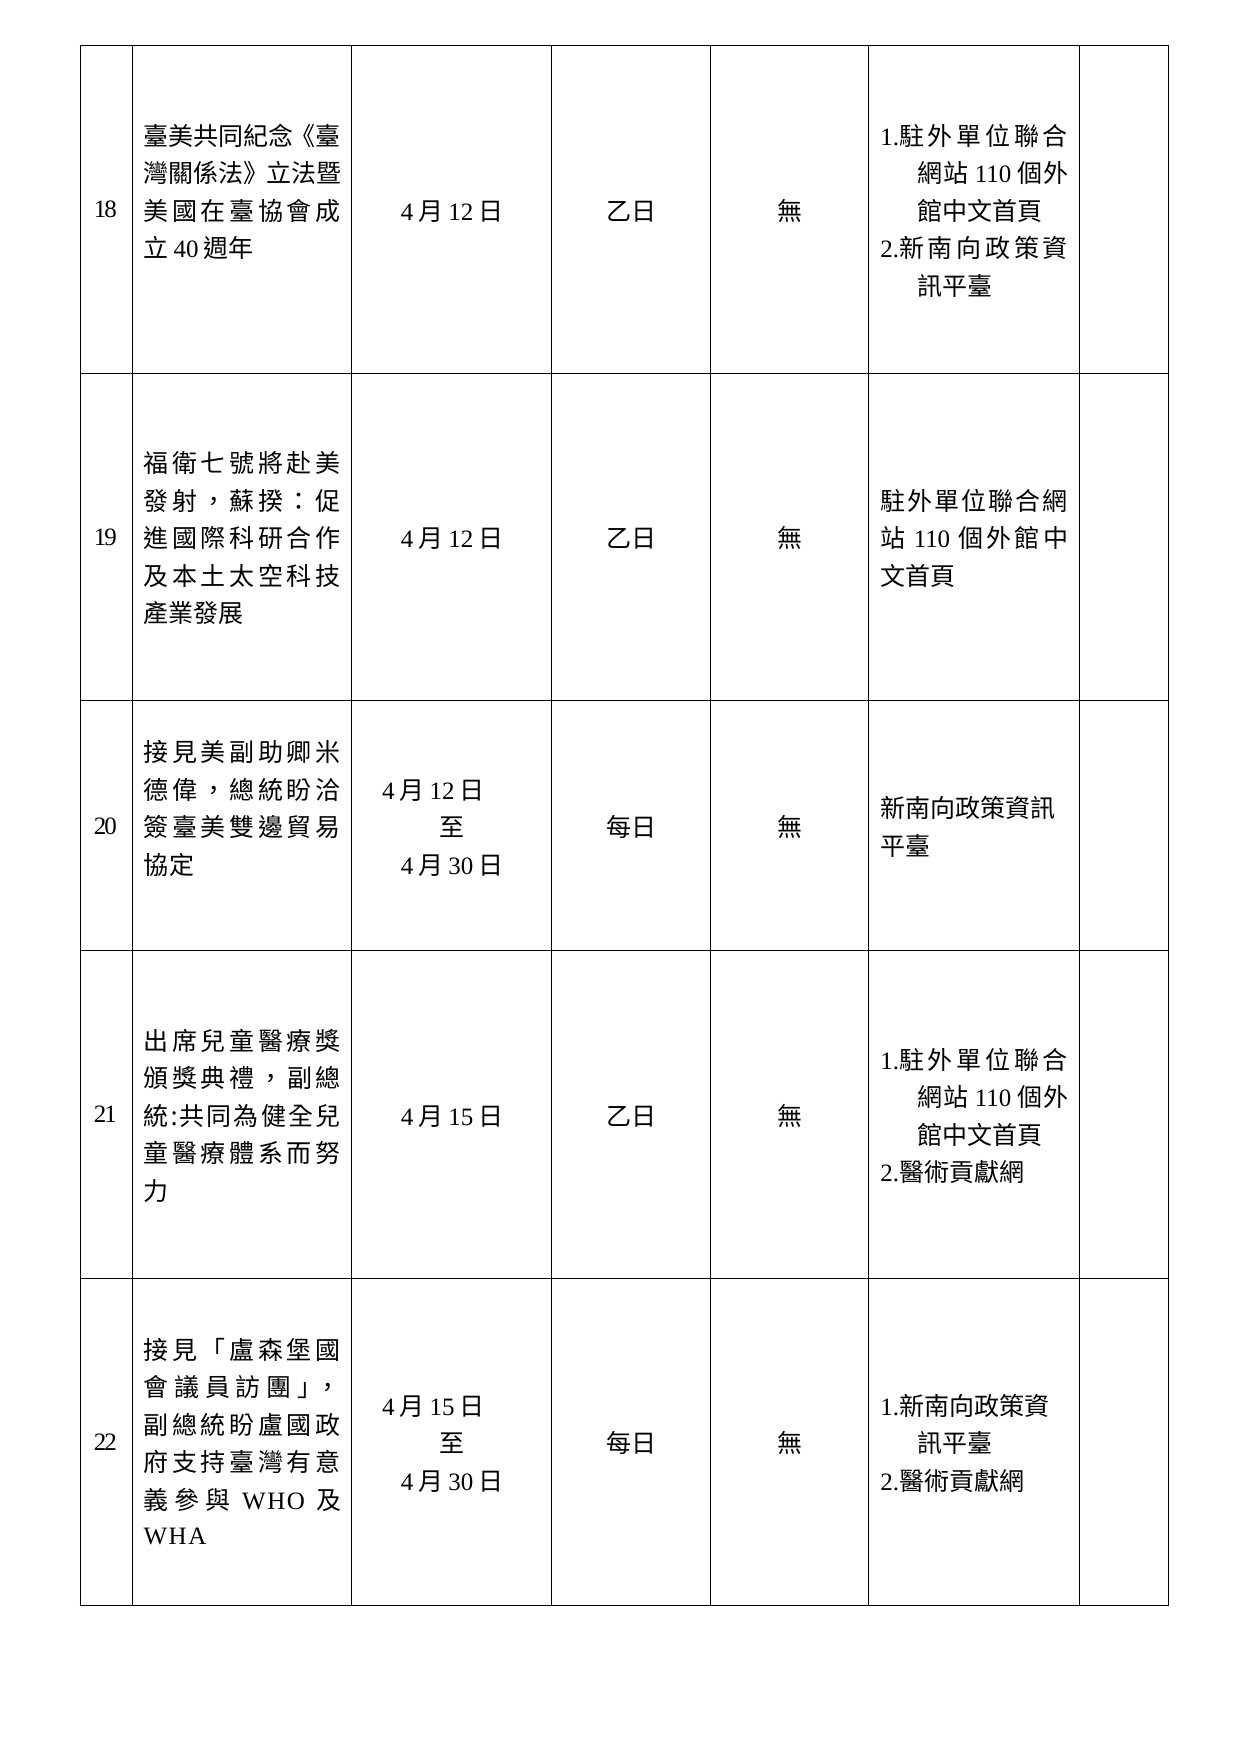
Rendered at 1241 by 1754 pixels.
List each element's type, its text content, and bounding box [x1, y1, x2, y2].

table_cell 4月12日 [352, 374, 551, 700]
table_cell 每日 [552, 1279, 710, 1605]
table_cell [1080, 46, 1168, 373]
table_cell 無 [711, 1279, 868, 1605]
table_cell 18 [81, 46, 132, 373]
table_cell 每日 [552, 701, 710, 950]
table_cell 無 [711, 951, 868, 1278]
table_cell 臺美共同紀念《臺灣關係法》立法暨美國在臺協會成立40週年 [133, 46, 351, 373]
table_cell 22 [81, 1279, 132, 1605]
table_cell 無 [711, 374, 868, 700]
table_cell [1080, 951, 1168, 1278]
table_cell 福衛七號將赴美發射，蘇揆：促進國際科研合作及本土太空科技產業發展 [133, 374, 351, 700]
table_cell 4月12日 [352, 46, 551, 373]
table_cell 20 [81, 701, 132, 950]
table_cell 乙日 [552, 46, 710, 373]
table_cell 4月12日 至 4月30日 [352, 701, 551, 950]
table_cell 4月15日 [352, 951, 551, 1278]
table_cell [1080, 701, 1168, 950]
table_cell 無 [711, 701, 868, 950]
table_cell [1080, 1279, 1168, 1605]
table_cell 21 [81, 951, 132, 1278]
table_cell 19 [81, 374, 132, 700]
table_cell 駐外單位聯合網站110個外館中文首頁 醫術貢獻網 [869, 951, 1079, 1278]
table_cell 駐外單位聯合網站110個外館中文首頁 [869, 374, 1079, 700]
table_cell [1080, 374, 1168, 700]
table_cell 駐外單位聯合網站110個外館中文首頁 新南向政策資訊平臺 [869, 46, 1079, 373]
table_cell 出席兒童醫療獎頒獎典禮，副總統:共同為健全兒童醫療體系而努力 [133, 951, 351, 1278]
table_cell 乙日 [552, 374, 710, 700]
table_cell 新南向政策資訊平臺 [869, 701, 1079, 950]
table_cell 新南向政策資訊平臺 醫術貢獻網 [869, 1279, 1079, 1605]
table_cell 乙日 [552, 951, 710, 1278]
table_cell 接見美副助卿米德偉，總統盼洽簽臺美雙邊貿易協定 [133, 701, 351, 950]
table_cell 4月15日 至 4月30日 [352, 1279, 551, 1605]
table_cell 無 [711, 46, 868, 373]
table_cell 接見「盧森堡國會議員訪團」， 副總統盼盧國政府支持臺灣有意義參與WHO及WHA [133, 1279, 351, 1605]
